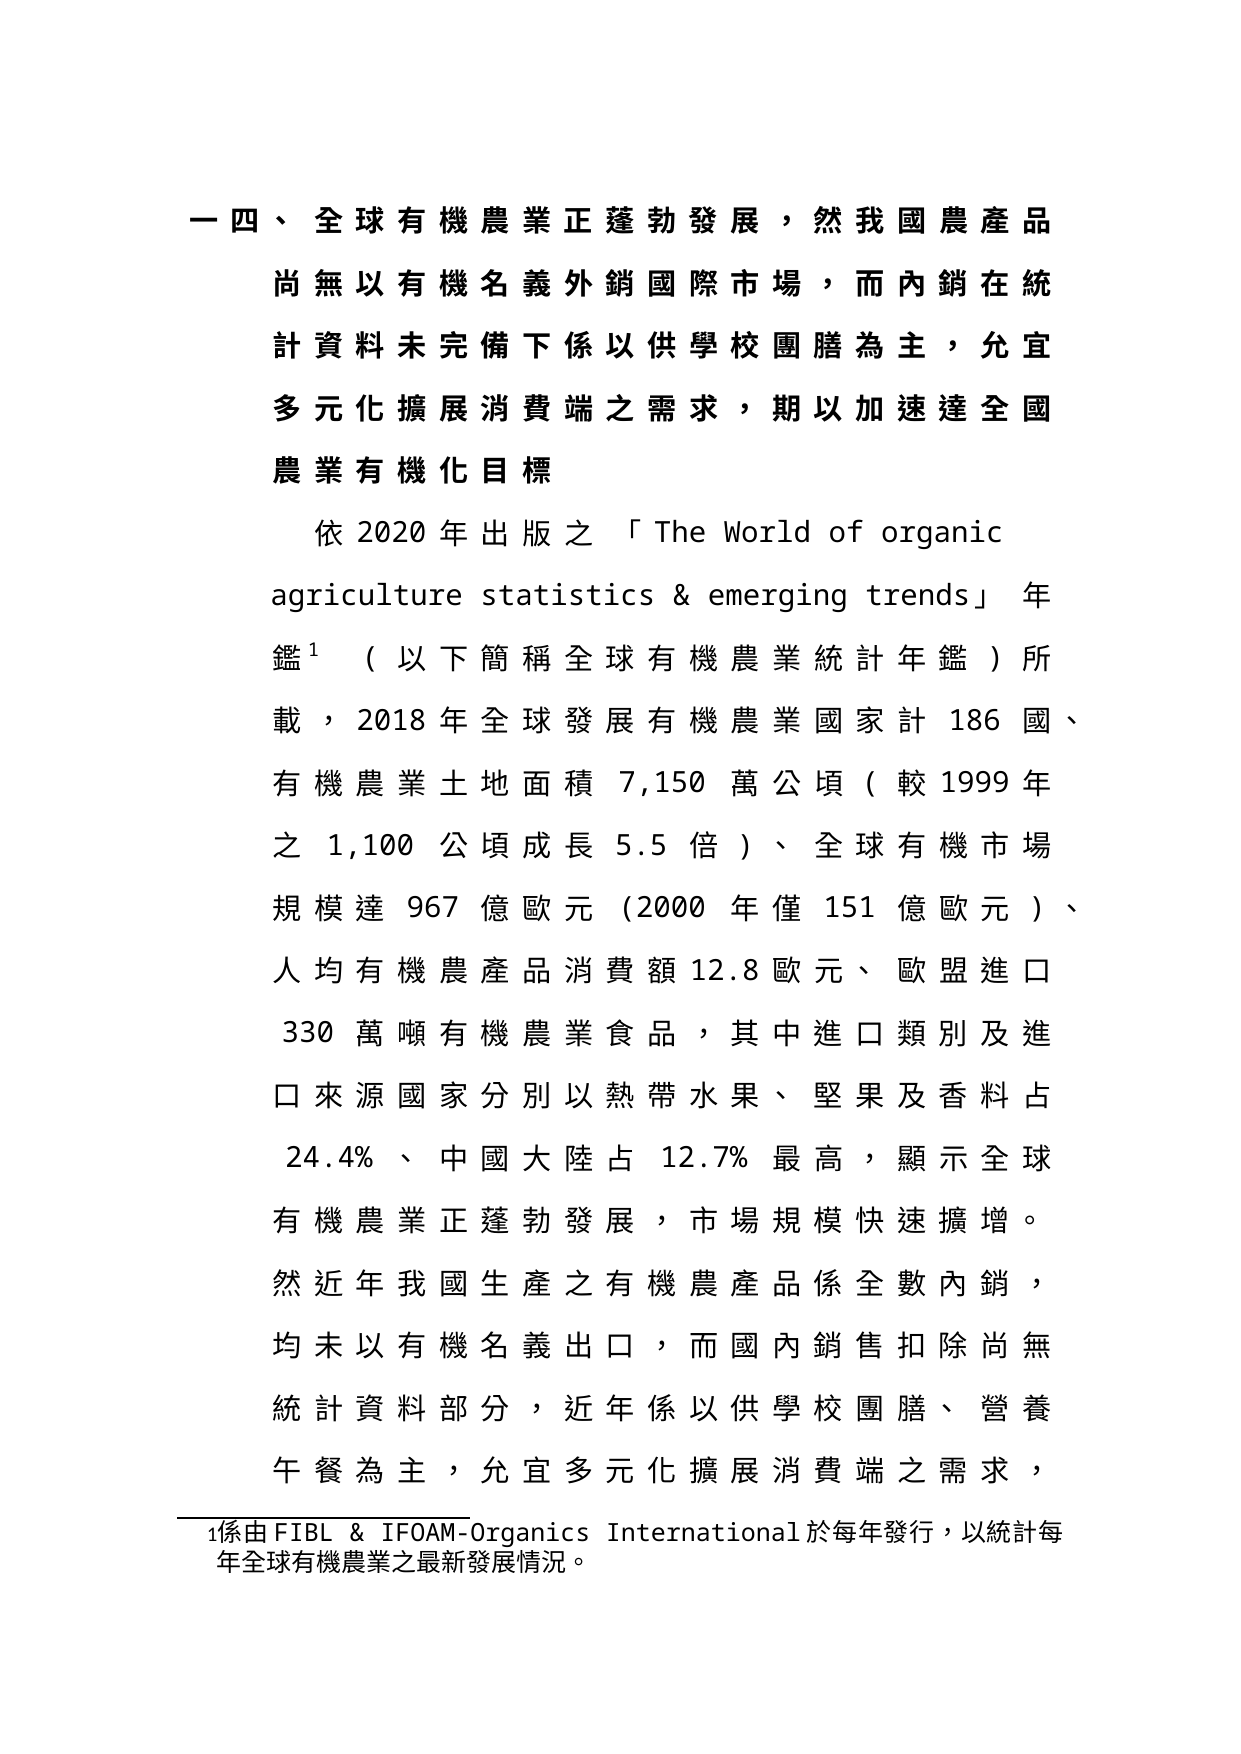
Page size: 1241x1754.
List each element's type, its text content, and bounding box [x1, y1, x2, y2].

text 一四、全球有機農業正蓬勃發展，然我國農產品尚無以有機名義外銷國際市場，而內銷在統計資料未完備下係以供學校團膳為主，允宜多元化擴展消費端之需求，期以加速達全國農業有機化目標 [183, 177, 1058, 490]
text 依2020年出版之「The World of organic agriculture statistics & emerging trends」年鑑(以下簡稱全球有機農業統計年鑑)所載，2018年全球發展有機農業國家計186國、有機農業土地面積7,150萬公頃(較1999年之1,100公頃成長5.5倍)、全球有機市場規模達967億歐元(2000年僅151億歐元)、人均有機農產品消費額12.8歐元、歐盟進口330萬噸有機農業食品，其中進口類別及進口來源國家分別以熱帶水果、堅果及香料占24.4%、中國大陸占12.7%最高，顯示全球有機農業正蓬勃發展，市場規模快速擴增。然近年我國生產之有機農產品係全數內銷，均未以有機名義出口，而國內銷售扣除尚無統計資料部分，近年係以供學校團膳、營養午餐為主，允宜多元化擴展消費端之需求，藉需求拉抬供給，以加速達到全國農業有機化之目標。茲說明如下： [242, 490, 1058, 1490]
text 係由FIBL & IFOAM-Organics International於每年發行，以統計每年全球有機農業之最新發展情況。 [207, 1518, 1063, 1577]
